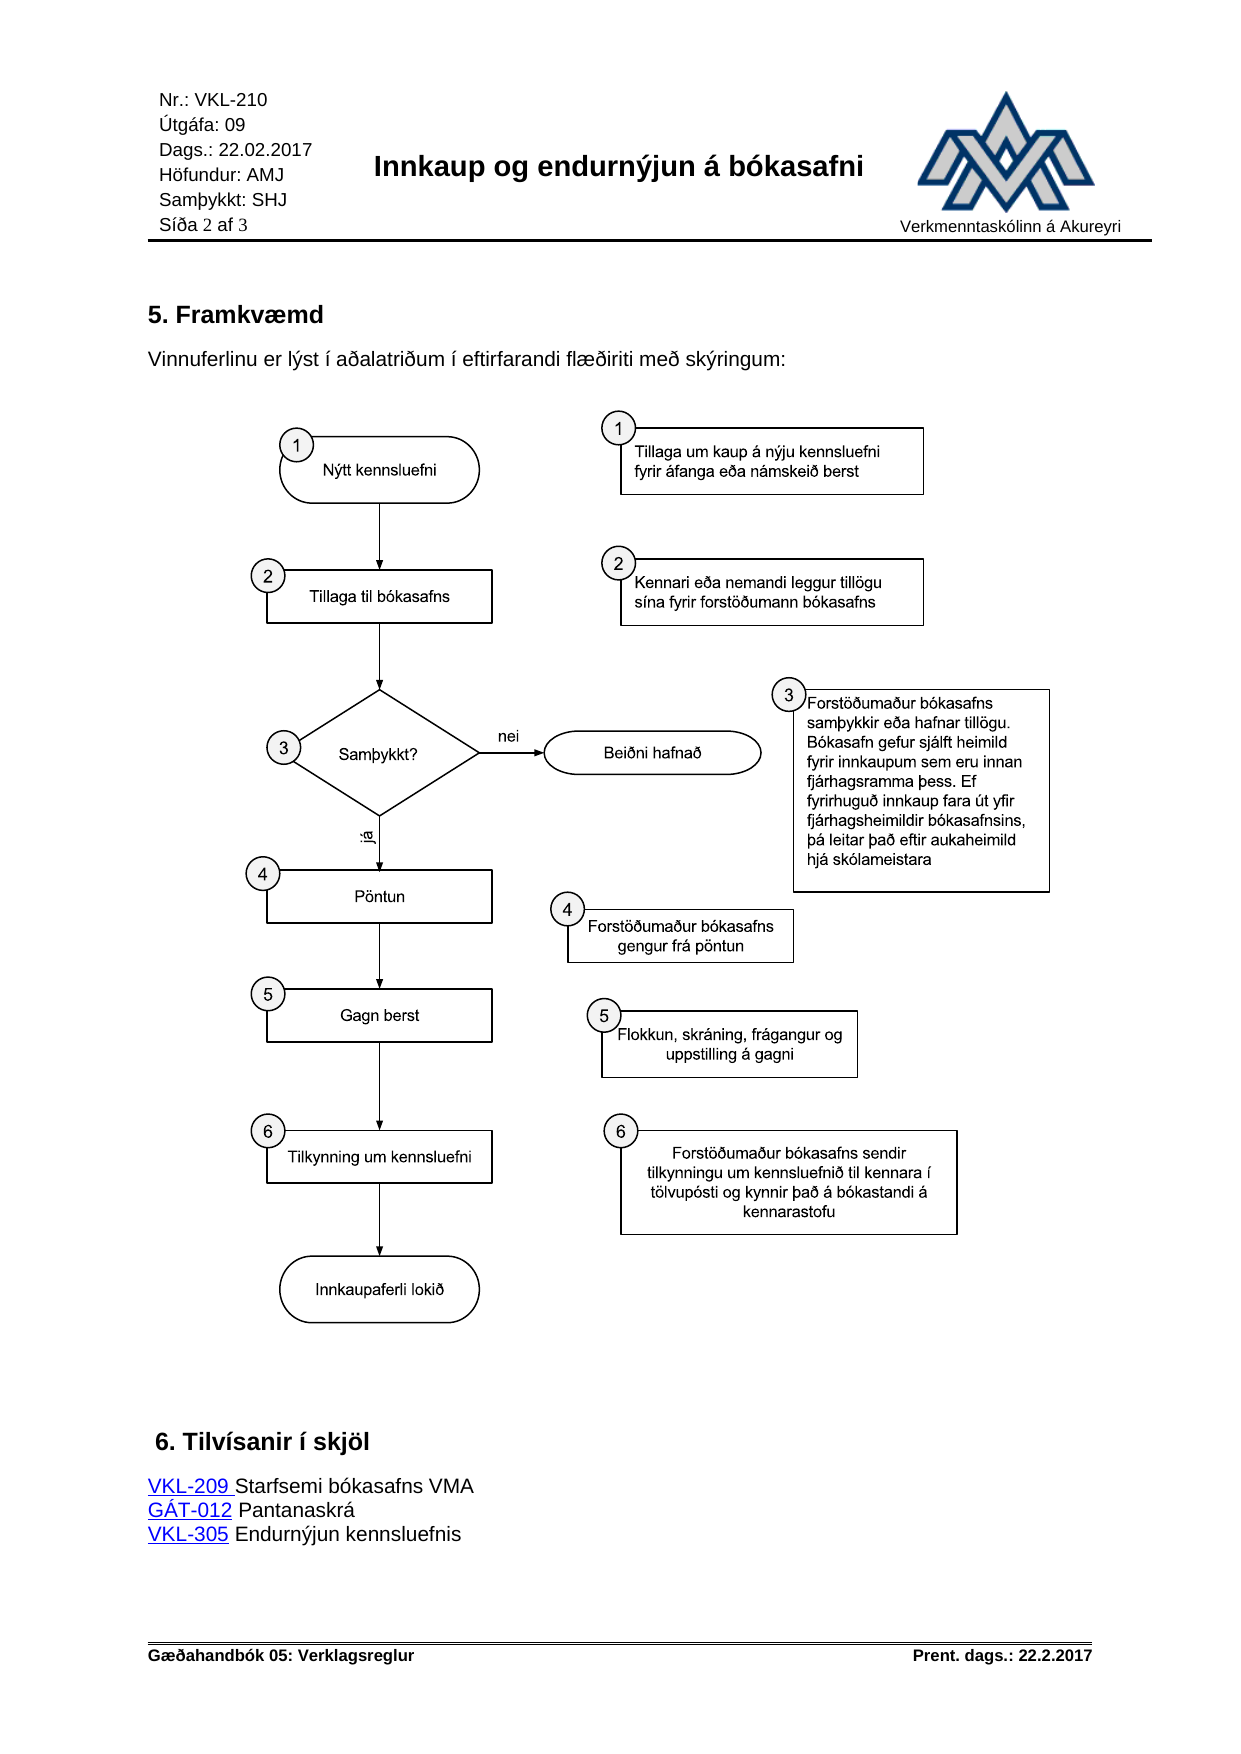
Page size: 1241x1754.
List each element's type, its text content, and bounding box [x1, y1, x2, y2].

subtitle Vinnuferlinu er lýst í aðalatriðum í eftirfarandi flæðiriti með skýringum: [148, 347, 1092, 371]
subtitle 5. Framkvæmd [148, 300, 1092, 328]
text VKL-209 Starfsemi bókasafns VMA [148, 1474, 1092, 1498]
text VKL-305 Endurnýjun kennsluefnis [148, 1522, 1092, 1546]
text GÁT-012 Pantanaskrá [148, 1498, 1092, 1522]
subtitle 6. Tilvísanir í skjöl [148, 1427, 1092, 1456]
picture [917, 91, 1095, 213]
